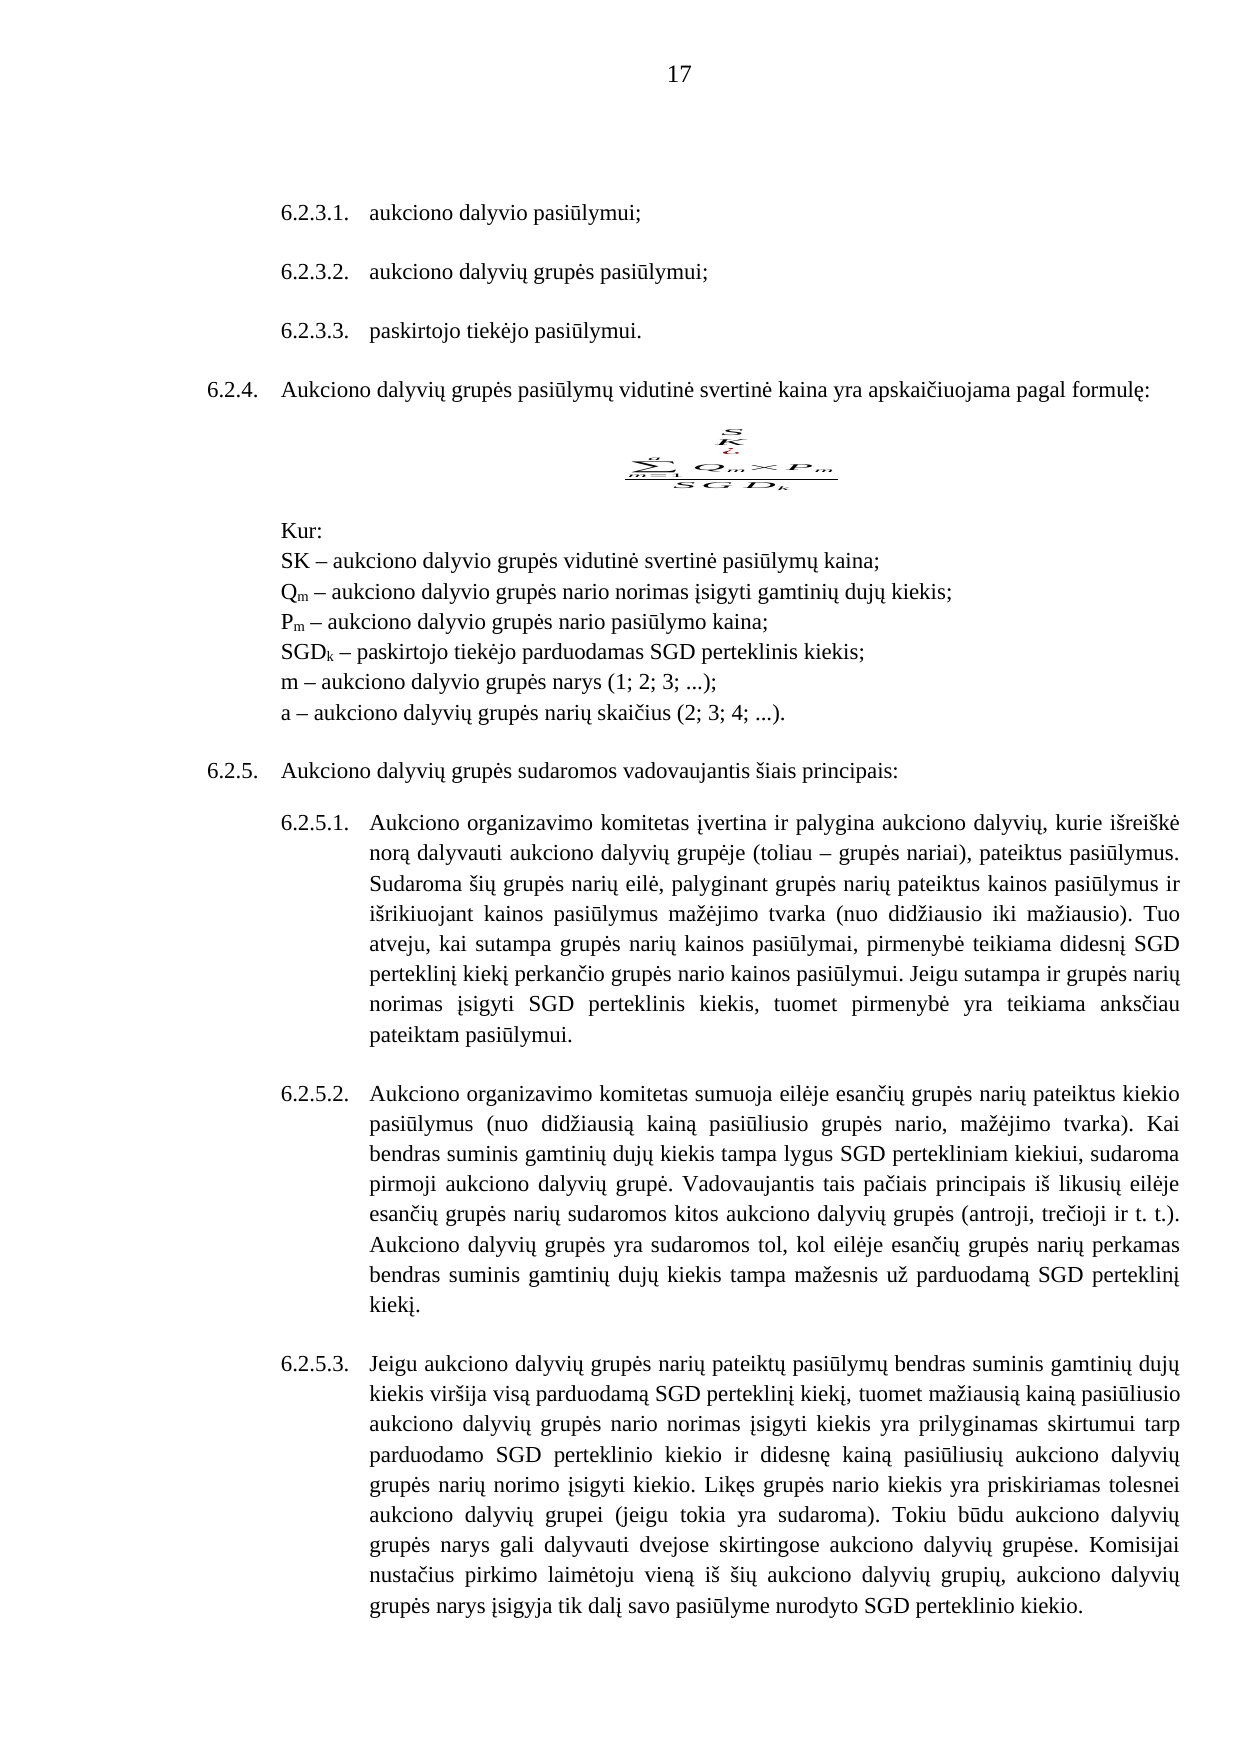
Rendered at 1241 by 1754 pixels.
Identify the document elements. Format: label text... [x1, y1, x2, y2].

text 6.2.5.1. Aukciono organizavimo komitetas įvertina ir palygina aukciono dalyvių, kurie išreiškė norą dalyvauti aukciono dalyvių grupėje (toliau – grupės nariai), pateiktus pasiūlymus. Sudaroma šių grupės narių eilė, palyginant grupės narių pateiktus kainos pasiūlymus ir išrikiuojant kainos pasiūlymus mažėjimo tvarka (nuo didžiausio iki mažiausio). Tuo atveju, kai sutampa grupės narių kainos pasiūlymai, pirmenybė teikiama didesnį SGD perteklinį kiekį perkančio grupės nario kainos pasiūlymui. Jeigu sutampa ir grupės narių norimas įsigyti SGD perteklinis kiekis, tuomet pirmenybė yra teikiama anksčiau pateiktam pasiūlymui. [281, 809, 1181, 1047]
text 6.2.4. Aukciono dalyvių grupės pasiūlymų vidutinė svertinė kaina yra apskaičiuojama pagal formulę: [207, 376, 1181, 402]
text Pm – aukciono dalyvio grupės nario pasiūlymo kaina; [281, 608, 1181, 634]
text 6.2.5.3. Jeigu aukciono dalyvių grupės narių pateiktų pasiūlymų bendras suminis gamtinių dujų kiekis viršija visą parduodamą SGD perteklinį kiekį, tuomet mažiausią kainą pasiūliusio aukciono dalyvių grupės nario norimas įsigyti kiekis yra prilyginamas skirtumui tarp parduodamo SGD perteklinio kiekio ir didesnę kainą pasiūliusių aukciono dalyvių grupės narių norimo įsigyti kiekio. Likęs grupės nario kiekis yra priskiriamas tolesnei aukciono dalyvių grupei (jeigu tokia yra sudaroma). Tokiu būdu aukciono dalyvių grupės narys gali dalyvauti dvejose skirtingose aukciono dalyvių grupėse. Komisijai nustačius pirkimo laimėtoju vieną iš šių aukciono dalyvių grupių, aukciono dalyvių grupės narys įsigyja tik dalį savo pasiūlyme nurodyto SGD perteklinio kiekio. [281, 1350, 1181, 1618]
text 6.2.3.1. aukciono dalyvio pasiūlymui; [281, 199, 1181, 225]
text 6.2.5.2. Aukciono organizavimo komitetas sumuoja eilėje esančių grupės narių pateiktus kiekio pasiūlymus (nuo didžiausią kainą pasiūliusio grupės nario, mažėjimo tvarka). Kai bendras suminis gamtinių dujų kiekis tampa lygus SGD pertekliniam kiekiui, sudaroma pirmoji aukciono dalyvių grupė. Vadovaujantis tais pačiais principais iš likusių eilėje esančių grupės narių sudaromos kitos aukciono dalyvių grupės (antroji, trečioji ir t. t.). Aukciono dalyvių grupės yra sudaromos tol, kol eilėje esančių grupės narių perkamas bendras suminis gamtinių dujų kiekis tampa mažesnis už parduodamą SGD perteklinį kiekį. [281, 1080, 1181, 1317]
text a – aukciono dalyvių grupės narių skaičius (2; 3; 4; ...). [281, 698, 1181, 725]
text SK – aukciono dalyvio grupės vidutinė svertinė pasiūlymų kaina; [281, 547, 1181, 574]
text m – aukciono dalyvio grupės narys (1; 2; 3; ...); [281, 668, 1181, 695]
text 6.2.3.2. aukciono dalyvių grupės pasiūlymui; [281, 258, 1181, 284]
text 6.2.3.3. paskirtojo tiekėjo pasiūlymui. [281, 317, 1181, 343]
text 6.2.5. Aukciono dalyvių grupės sudaromos vadovaujantis šiais principais: [207, 757, 1181, 784]
text SGDk – paskirtojo tiekėjo parduodamas SGD perteklinis kiekis; [281, 638, 1181, 664]
text Qm – aukciono dalyvio grupės nario norimas įsigyti gamtinių dujų kiekis; [281, 578, 1181, 604]
text Kur: [281, 517, 1181, 544]
